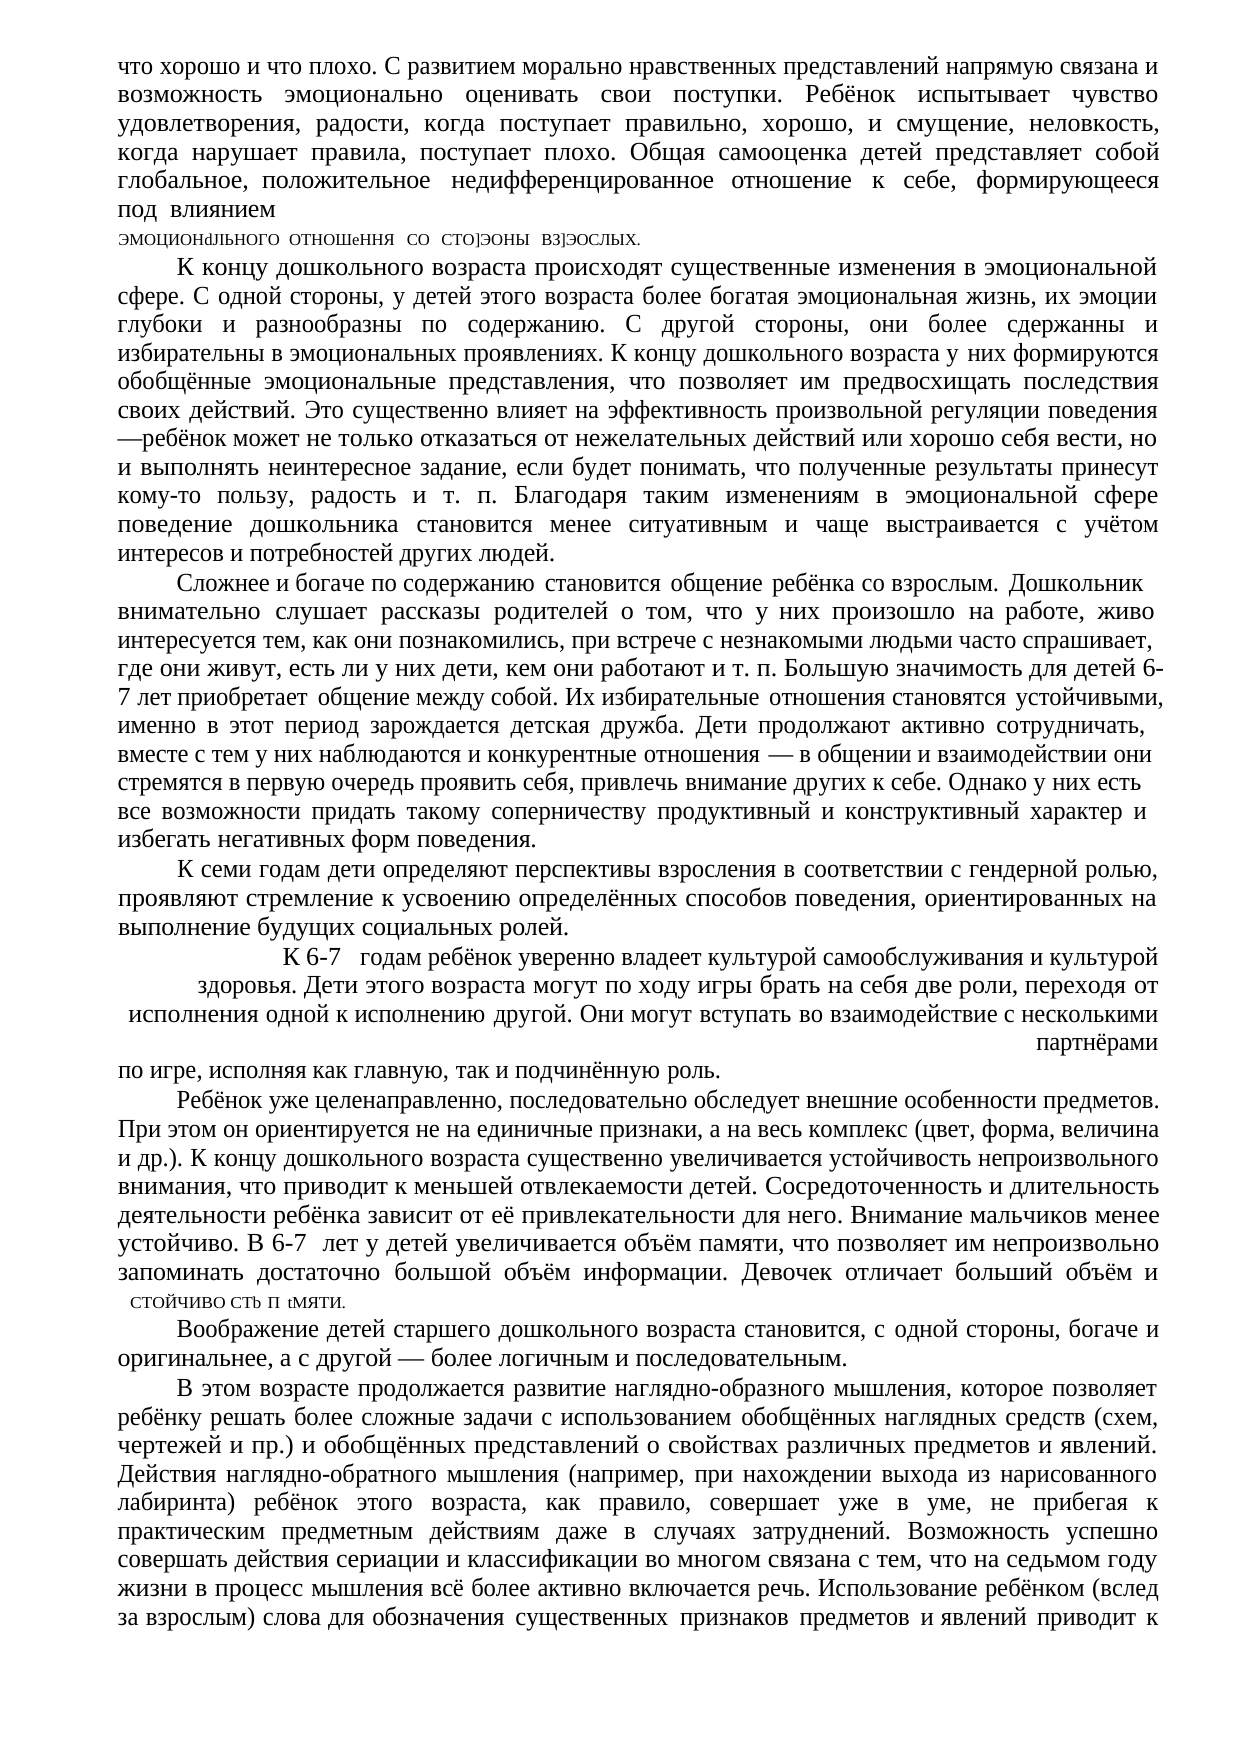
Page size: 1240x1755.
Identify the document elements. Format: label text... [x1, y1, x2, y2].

text что хорошо и что плохо. С развитием морально нравственных представлений напрямую связана и возможность эмоционально оценивать свои поступки. Ребёнок испытывает чувство удовлетворения, радости, когда поступает правильно, хорошо, и смущение, неловкость, когда нарушает правила, поступает плохо. Общая самооценка детей представляет собой глобальное, положительное недифференцированное отношение к себе, формирующееся под влиянием [117, 50, 1159, 223]
text Сложнее и богаче по содержанию становится общение ребёнка со взрослым. Дошкольник внимательно слушает рассказы родителей о том, что у них произошло на работе, живо интересуется тем, как они познакомились, при встрече с незнакомыми людьми часто спрашивает, где они живут, есть ли у них дети, кем они работают и т. п. Большую значимость для детей 6-7 лет приобретает общение между собой. Их избирательные отношения становятся устойчивыми, именно в этот период зарождается детская дружба. Дети продолжают активно сотрудничать, вместе с тем у них наблюдаются и конкурентные отношения — в общении и взаимодействии они стремятся в первую очередь проявить себя, привлечь внимание других к себе. Однако у них есть все возможности придать такому соперничеству продуктивный и конструктивный характер и избегать негативных форм поведения. [117, 567, 1169, 853]
text Воображение детей старшего дошкольного возраста становится, с одной стороны, богаче и оригинальнее, а с другой — более логичным и последовательным. [117, 1313, 1160, 1372]
text К семи годам дети определяют перспективы взросления в соответствии с гендерной ролью, проявляют стремление к усвоению определённых способов поведения, ориентированных на выполнение будущих социальных ролей. [118, 853, 1158, 941]
text ЭМОЦИОНdЈІЬНОГО OTHOШeHHЯ СО СТО]ЭОНЫ ВЗ]ЭОСЛЫХ. [118, 230, 1231, 249]
text по игре, исполняя как главную, так и подчинённую роль. [118, 1056, 1231, 1084]
text СТОЙЧИВО CTb П tМЯТИ. [130, 1292, 1231, 1312]
text К 6-7 годам ребёнок уверенно владеет культурой самообслуживания и культурой здоровья. Дети этого возраста могут по ходу игры брать на себя две роли, переходя от исполнения одной к исполнению другой. Они могут вступать во взаимодействие с несколькими партнёрами [117, 941, 1158, 1056]
text К концу дошкольного возраста происходят существенные изменения в эмоциональной сфере. С одной стороны, у детей этого возраста более богатая эмоциональная жизнь, их эмоции глубоки и разнообразны по содержанию. С другой стороны, они более сдержанны и избирательны в эмоциональных проявлениях. К концу дошкольного возраста у них формируются обобщённые эмоциональные представления, что позволяет им предвосхищать последствия своих действий. Это существенно влияет на эффективность произвольной регуляции поведения —ребёнок может не только отказаться от нежелательных действий или хорошо себя вести, но и выполнять неинтересное задание, если будет понимать, что полученные результаты принесут кому-то пользу, радость и т. п. Благодаря таким изменениям в эмоциональной сфере поведение дошкольника становится менее ситуативным и чаще выстраивается с учётом интересов и потребностей других людей. [117, 251, 1159, 567]
text Ребёнок уже целенаправленно, последовательно обследует внешние особенности предметов. При этом он ориентируется не на единичные признаки, а на весь комплекс (цвет, форма, величина и др.). К концу дошкольного возраста существенно увеличивается устойчивость непроизвольного внимания, что приводит к меньшей отвлекаемости детей. Сосредоточенность и длительность деятельности ребёнка зависит от её привлекательности для него. Внимание мальчиков менее устойчиво. В 6-7 лет у детей увеличивается объём памяти, что позволяет им непроизвольно запоминать достаточно большой объём информации. Девочек отличает больший объём и [118, 1084, 1160, 1286]
text В этом возрасте продолжается развитие наглядно-образного мышления, которое позволяет ребёнку решать более сложные задачи с использованием обобщённых наглядных средств (схем, чертежей и пр.) и обобщённых представлений о свойствах различных предметов и явлений. Действия наглядно-обратного мышления (например, при нахождении выхода из нарисованного лабиринта) ребёнок этого возраста, как правило, совершает уже в уме, не прибегая к практическим предметным действиям даже в случаях затруднений. Возможность успешно совершать действия сериации и классификации во многом связана с тем, что на седьмом году жизни в процесс мышления всё более активно включается речь. Использование ребёнком (вслед за взрослым) слова для обозначения существенных признаков предметов и явлений приводит к [117, 1372, 1159, 1631]
